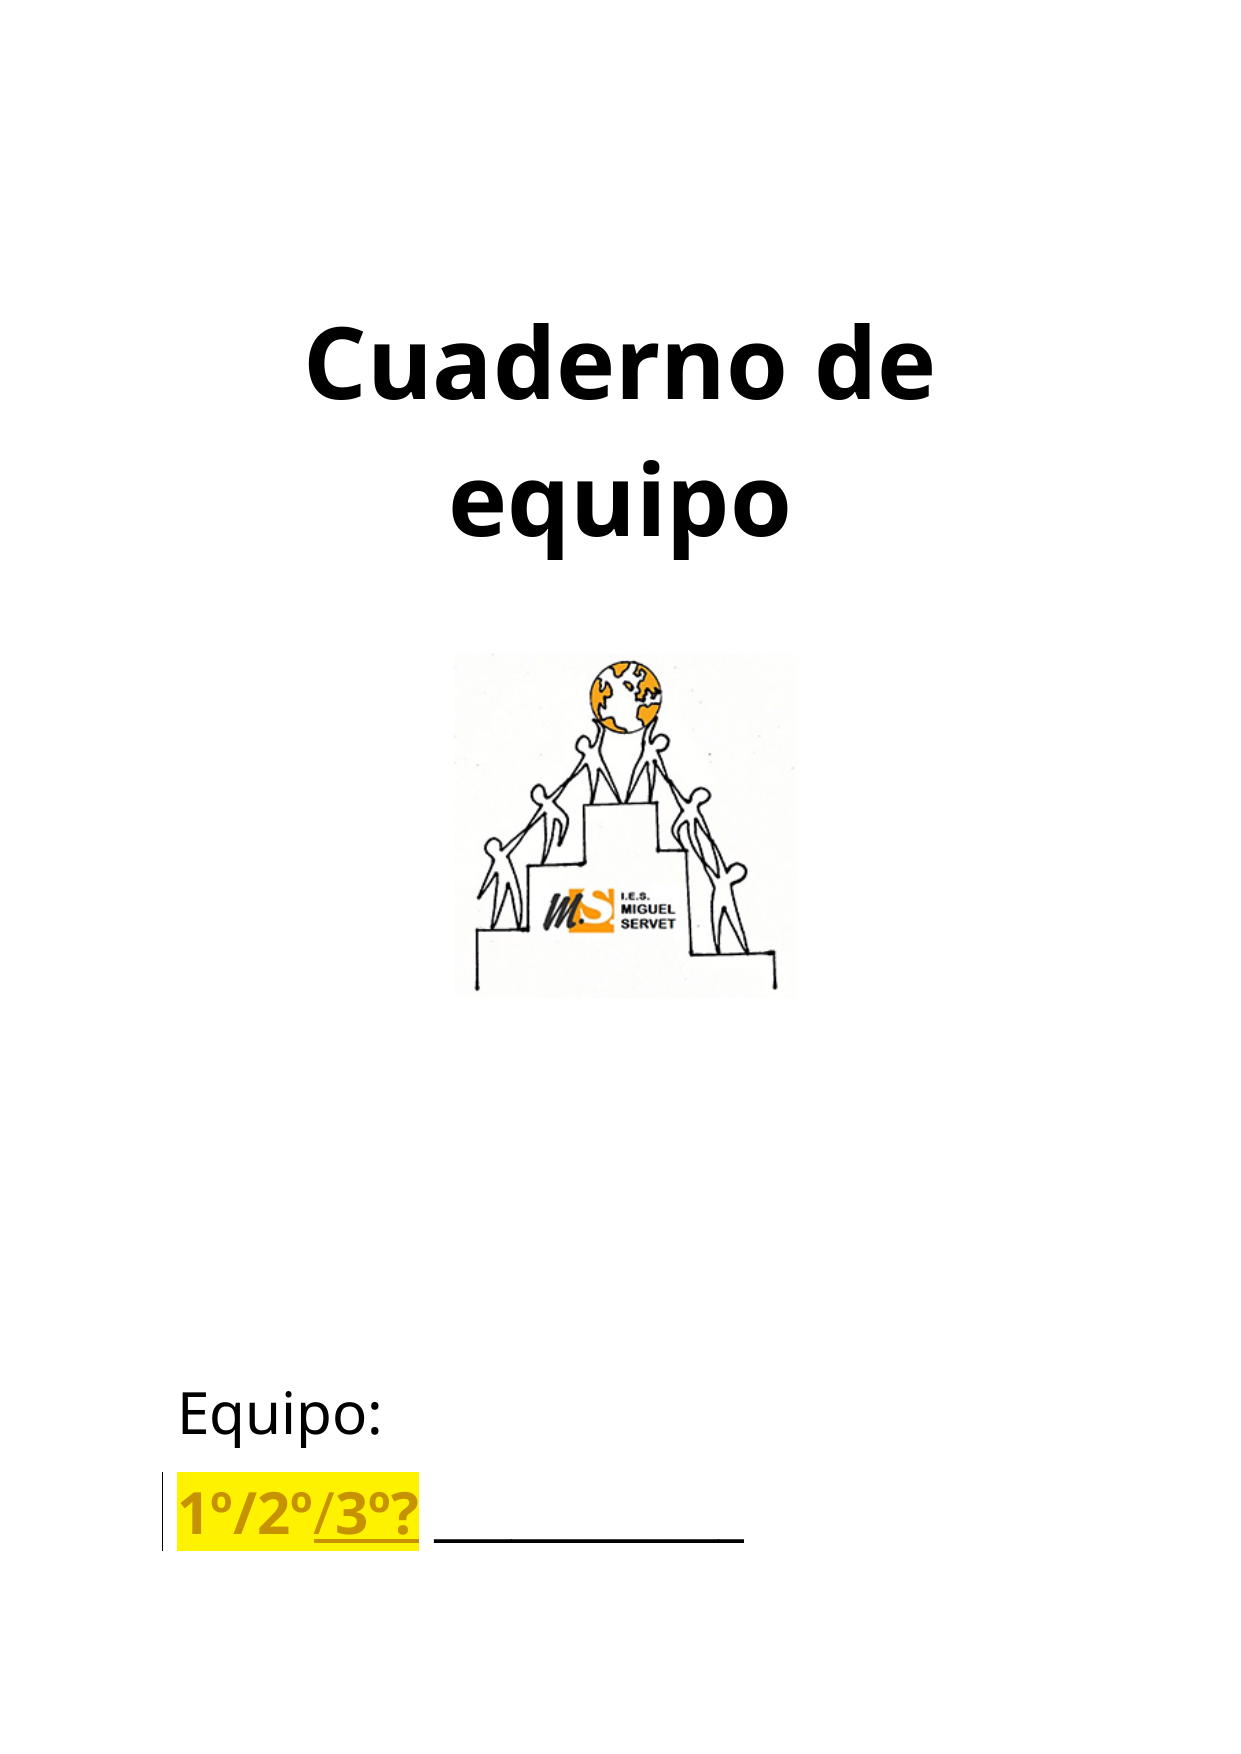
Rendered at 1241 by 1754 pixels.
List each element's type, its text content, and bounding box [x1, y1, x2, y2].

text Equipo: [177, 1372, 1063, 1451]
picture [454, 653, 797, 998]
text 1º/2º/3º? ____________ [177, 1472, 1063, 1551]
text Cuaderno de equipo [177, 293, 1063, 565]
